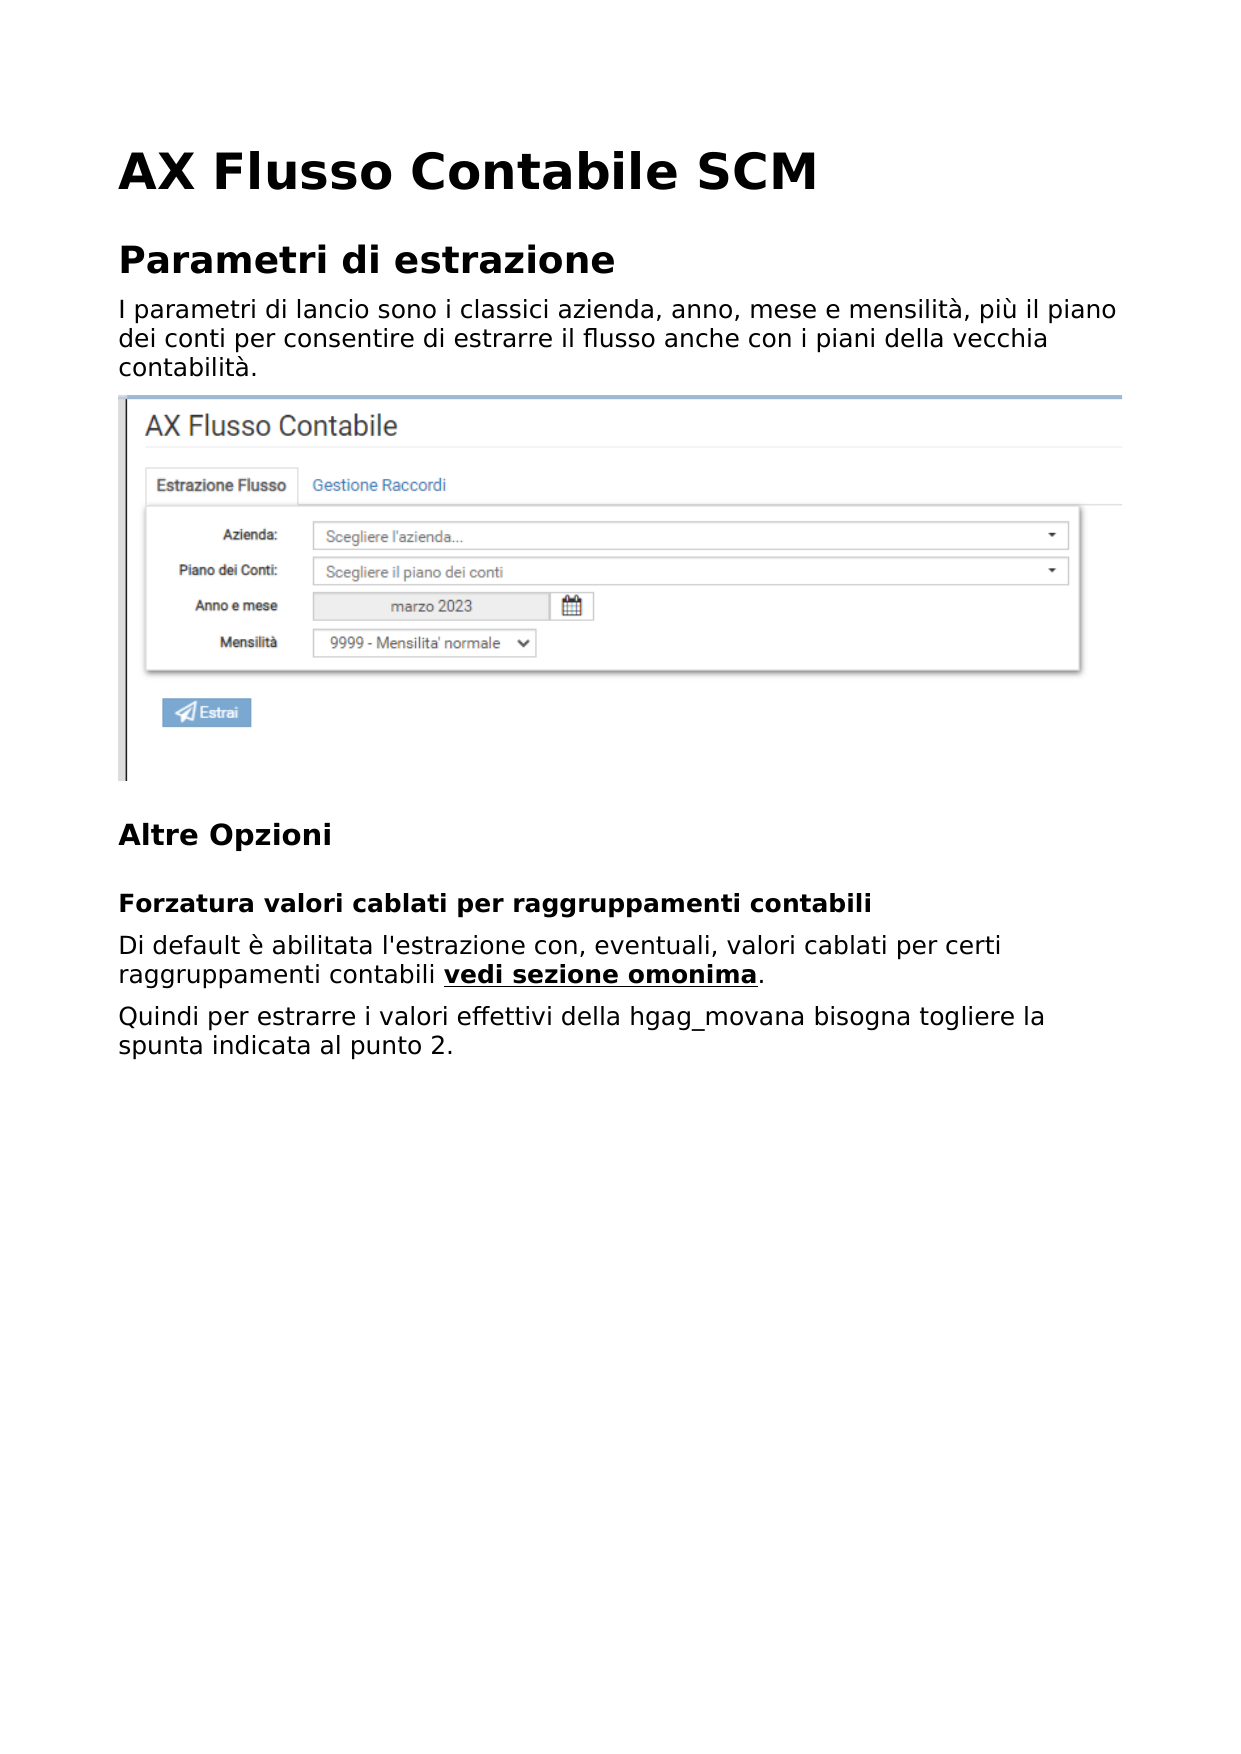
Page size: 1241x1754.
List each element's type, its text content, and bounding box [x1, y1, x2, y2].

text I parametri di lancio sono i classici azienda, anno, mese e mensilità, più il piano dei conti per consentire di estrarre il flusso anche con i piani della vecchia contabilità. [118, 295, 1122, 382]
text Quindi per estrarre i valori effettivi della hgag_movana bisogna togliere la spunta indicata al punto 2. [118, 1002, 1122, 1060]
subtitle AX Flusso Contabile SCM [118, 143, 1122, 201]
picture [118, 395, 1123, 781]
subtitle Forzatura valori cablati per raggruppamenti contabili [118, 889, 1122, 919]
text Di default è abilitata l'estrazione con, eventuali, valori cablati per certi raggruppamenti contabili vedi sezione omonima. [118, 931, 1122, 989]
subtitle Parametri di estrazione [118, 239, 1122, 282]
subtitle Altre Opzioni [118, 818, 1122, 852]
